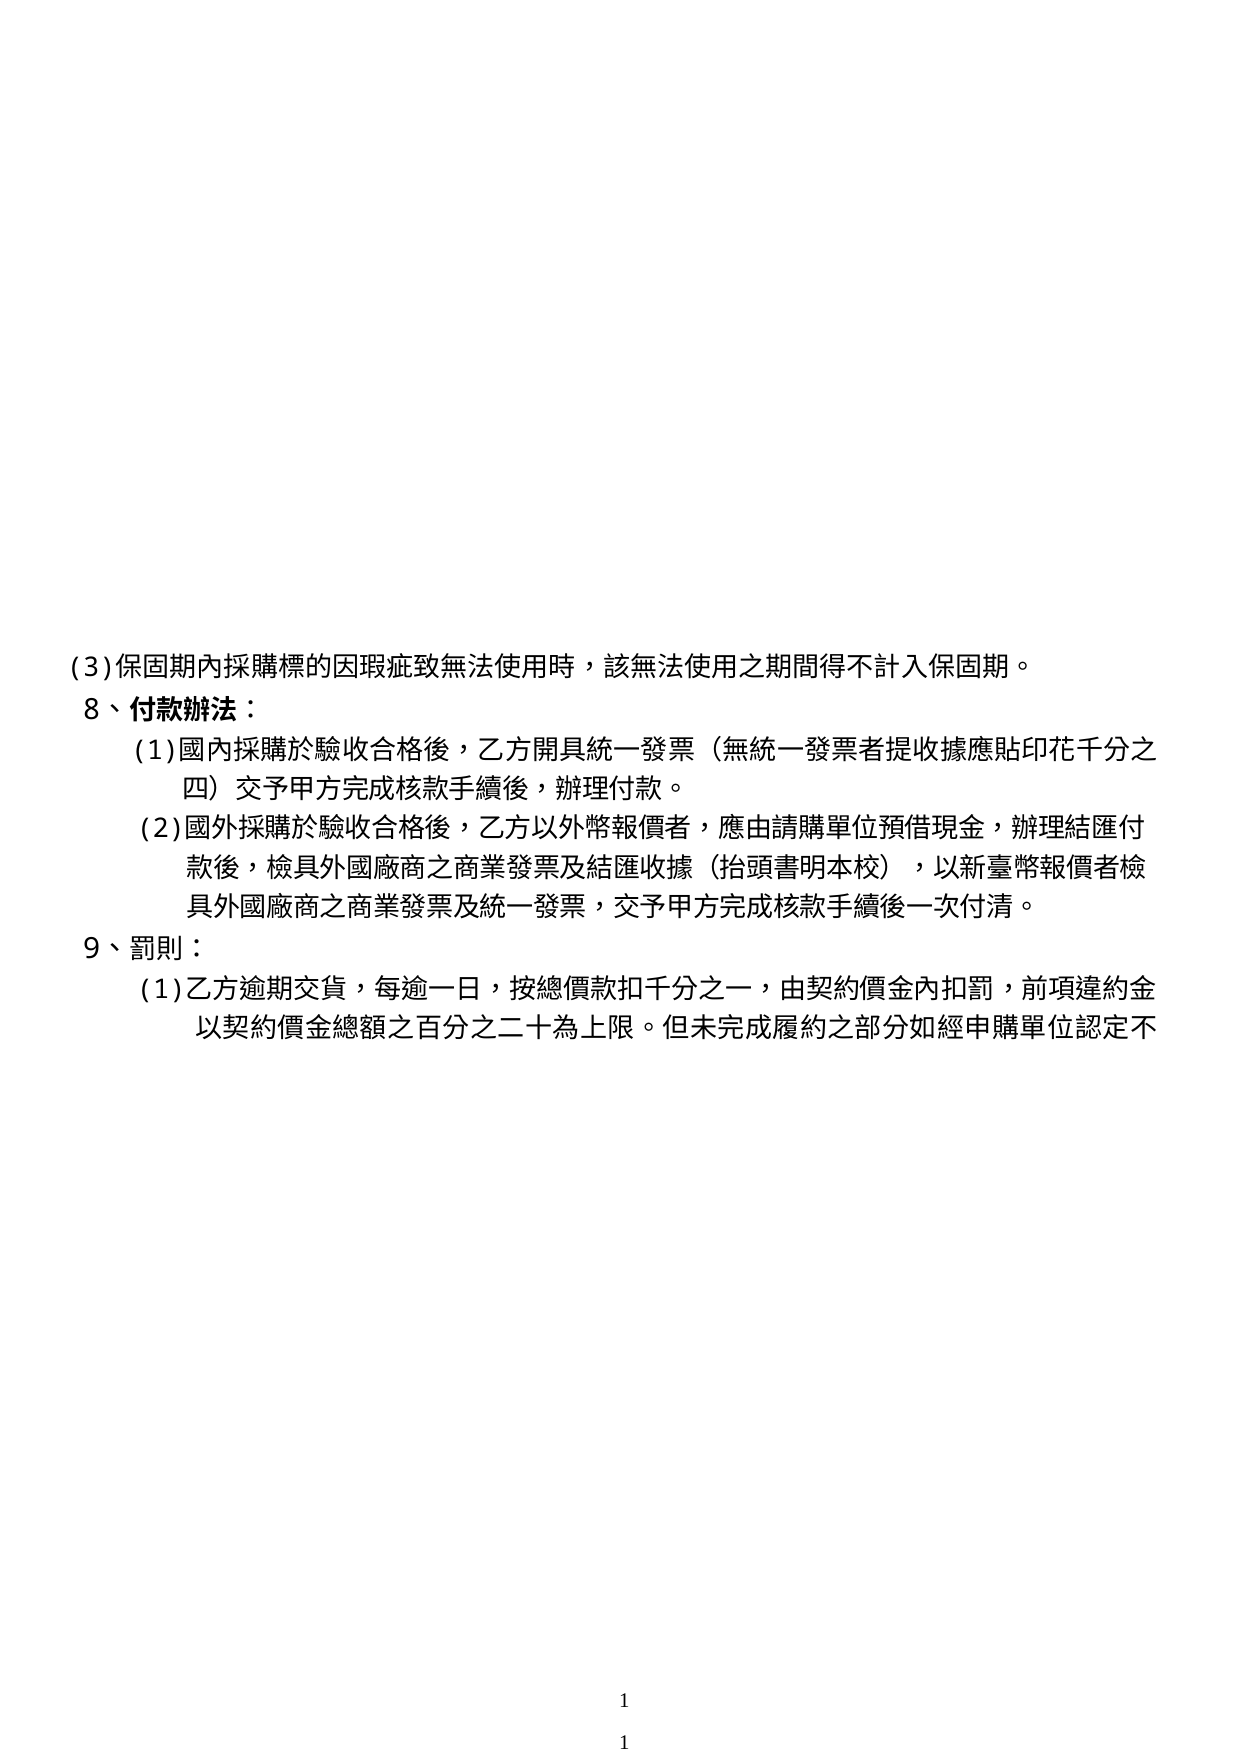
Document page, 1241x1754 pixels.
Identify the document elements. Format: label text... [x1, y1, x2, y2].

list 保固期內採購標的因瑕疵致無法使用時，該無法使用之期間得不計入保固期。 [67, 623, 1157, 685]
list 罰則： [83, 924, 1157, 967]
list 國內採購於驗收合格後，乙方開具統一發票（無統一發票者提收據應貼印花千分之四）交予甲方完成核款手續後，辦理付款。 [131, 728, 1157, 806]
list 國外採購於驗收合格後，乙方以外幣報價者，應由請購單位預借現金，辦理結匯付款後，檢具外國廠商之商業發票及結匯收據（抬頭書明本校），以新臺幣報價者檢具外國廠商之商業發票及統一發票，交予甲方完成核款手續後一次付清。 [137, 806, 1157, 924]
list 付款辦法： [83, 685, 1157, 728]
list 乙方逾期交貨，每逾一日，按總價款扣千分之一，由契約價金內扣罰，前項違約金以契約價金總額之百分之二十為上限。但未完成履約之部分如經申購單位認定不 [137, 967, 1157, 1045]
